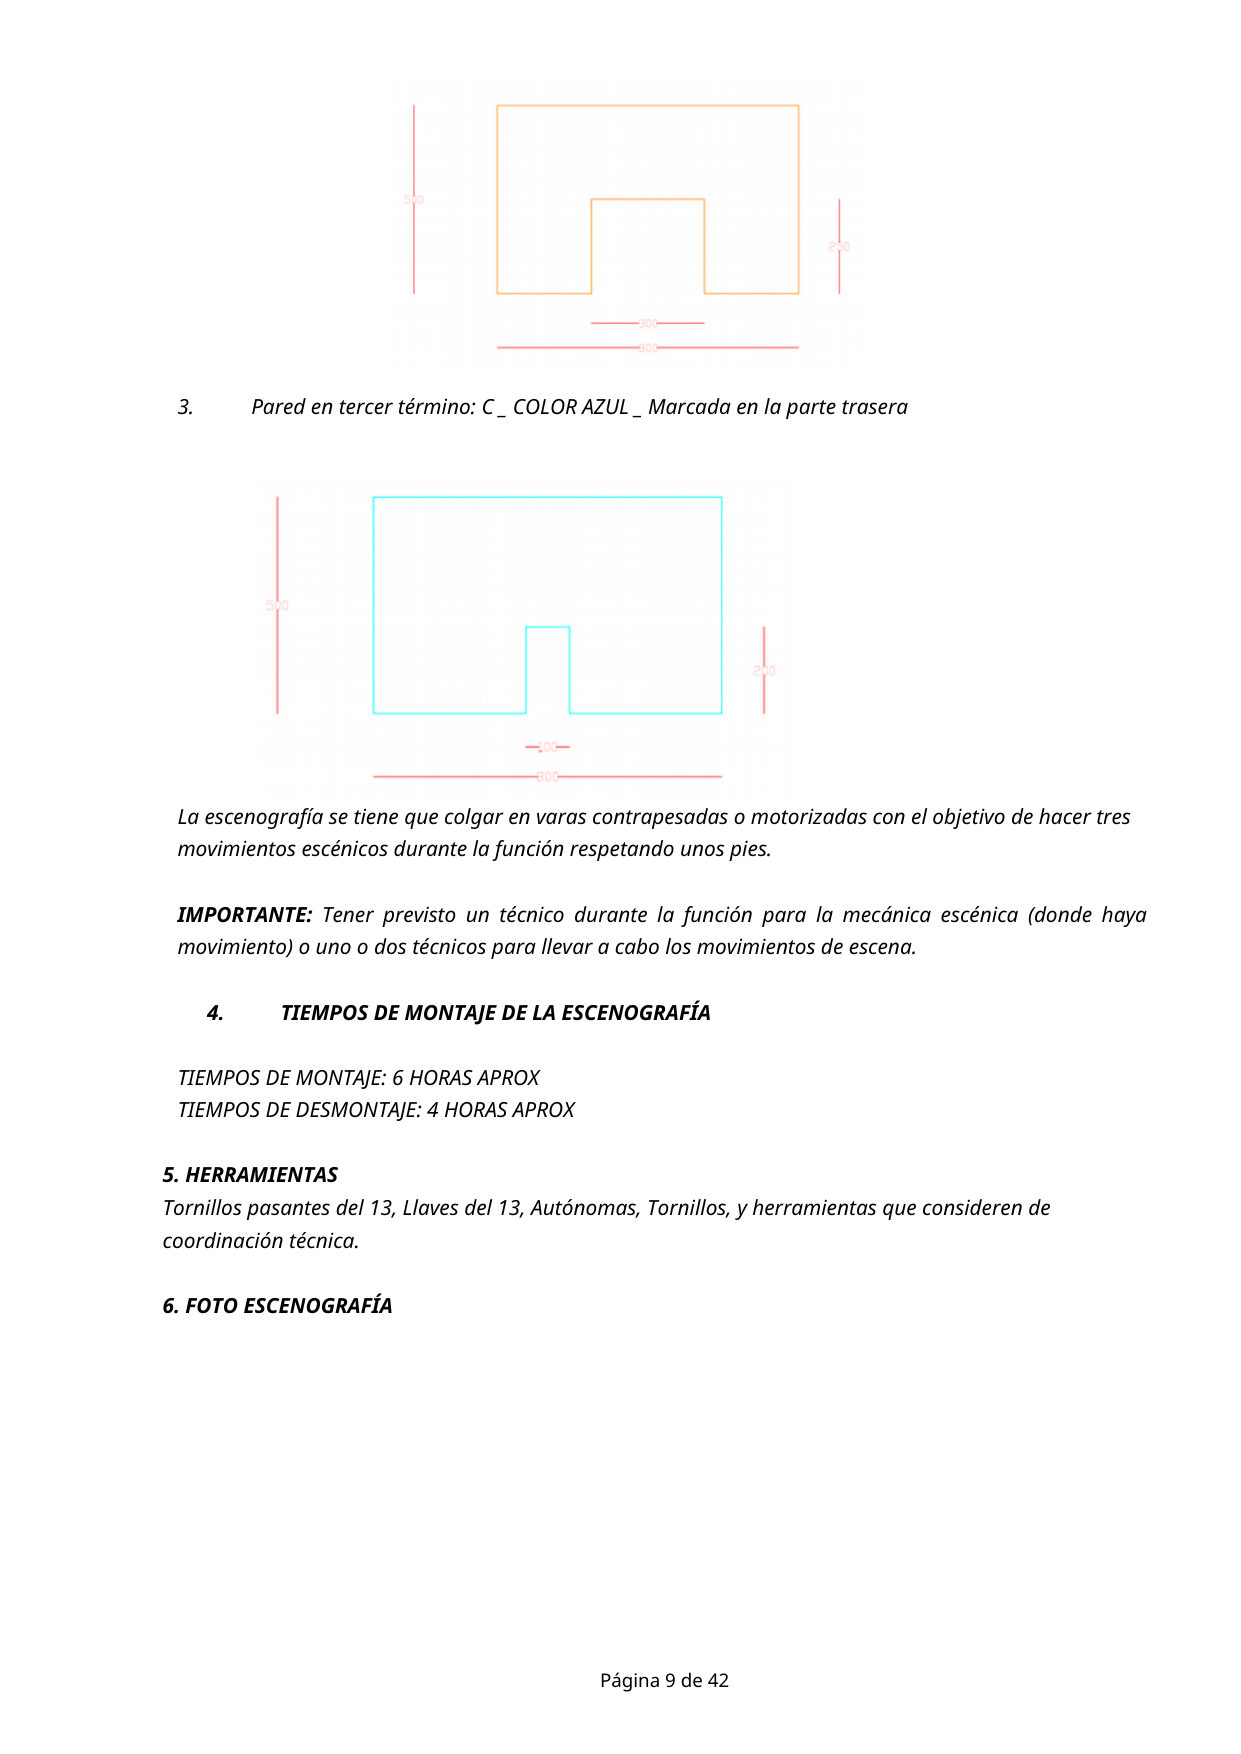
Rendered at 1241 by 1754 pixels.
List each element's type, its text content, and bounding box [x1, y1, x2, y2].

text TIEMPOS DE DESMONTAJE: 4 HORAS APROX [177, 1095, 1152, 1124]
list Pared en tercer término: C _ COLOR AZUL _ Marcada en la parte trasera [177, 392, 1078, 420]
text 5. HERRAMIENTAS [162, 1161, 1152, 1189]
text Tornillos pasantes del 13, Llaves del 13, Autónomas, Tornillos, y herramientas que consideren de coordinación técnica. [162, 1193, 1152, 1254]
text La escenografía se tiene que colgar en varas contrapesadas o motorizadas con el objetivo de hacer tres movimientos escénicos durante la función respetando unos pies. [177, 802, 1152, 863]
text 6. FOTO ESCENOGRAFÍA [162, 1291, 1152, 1319]
text TIEMPOS DE MONTAJE: 6 HORAS APROX [177, 1063, 1152, 1091]
text IMPORTANTE: Tener previsto un técnico durante la función para la mecánica escénica (donde haya movimiento) o uno o dos técnicos para llevar a cabo los movimientos de escena. [177, 900, 1152, 961]
list TIEMPOS DE MONTAJE DE LA ESCENOGRAFÍA [207, 998, 1152, 1026]
